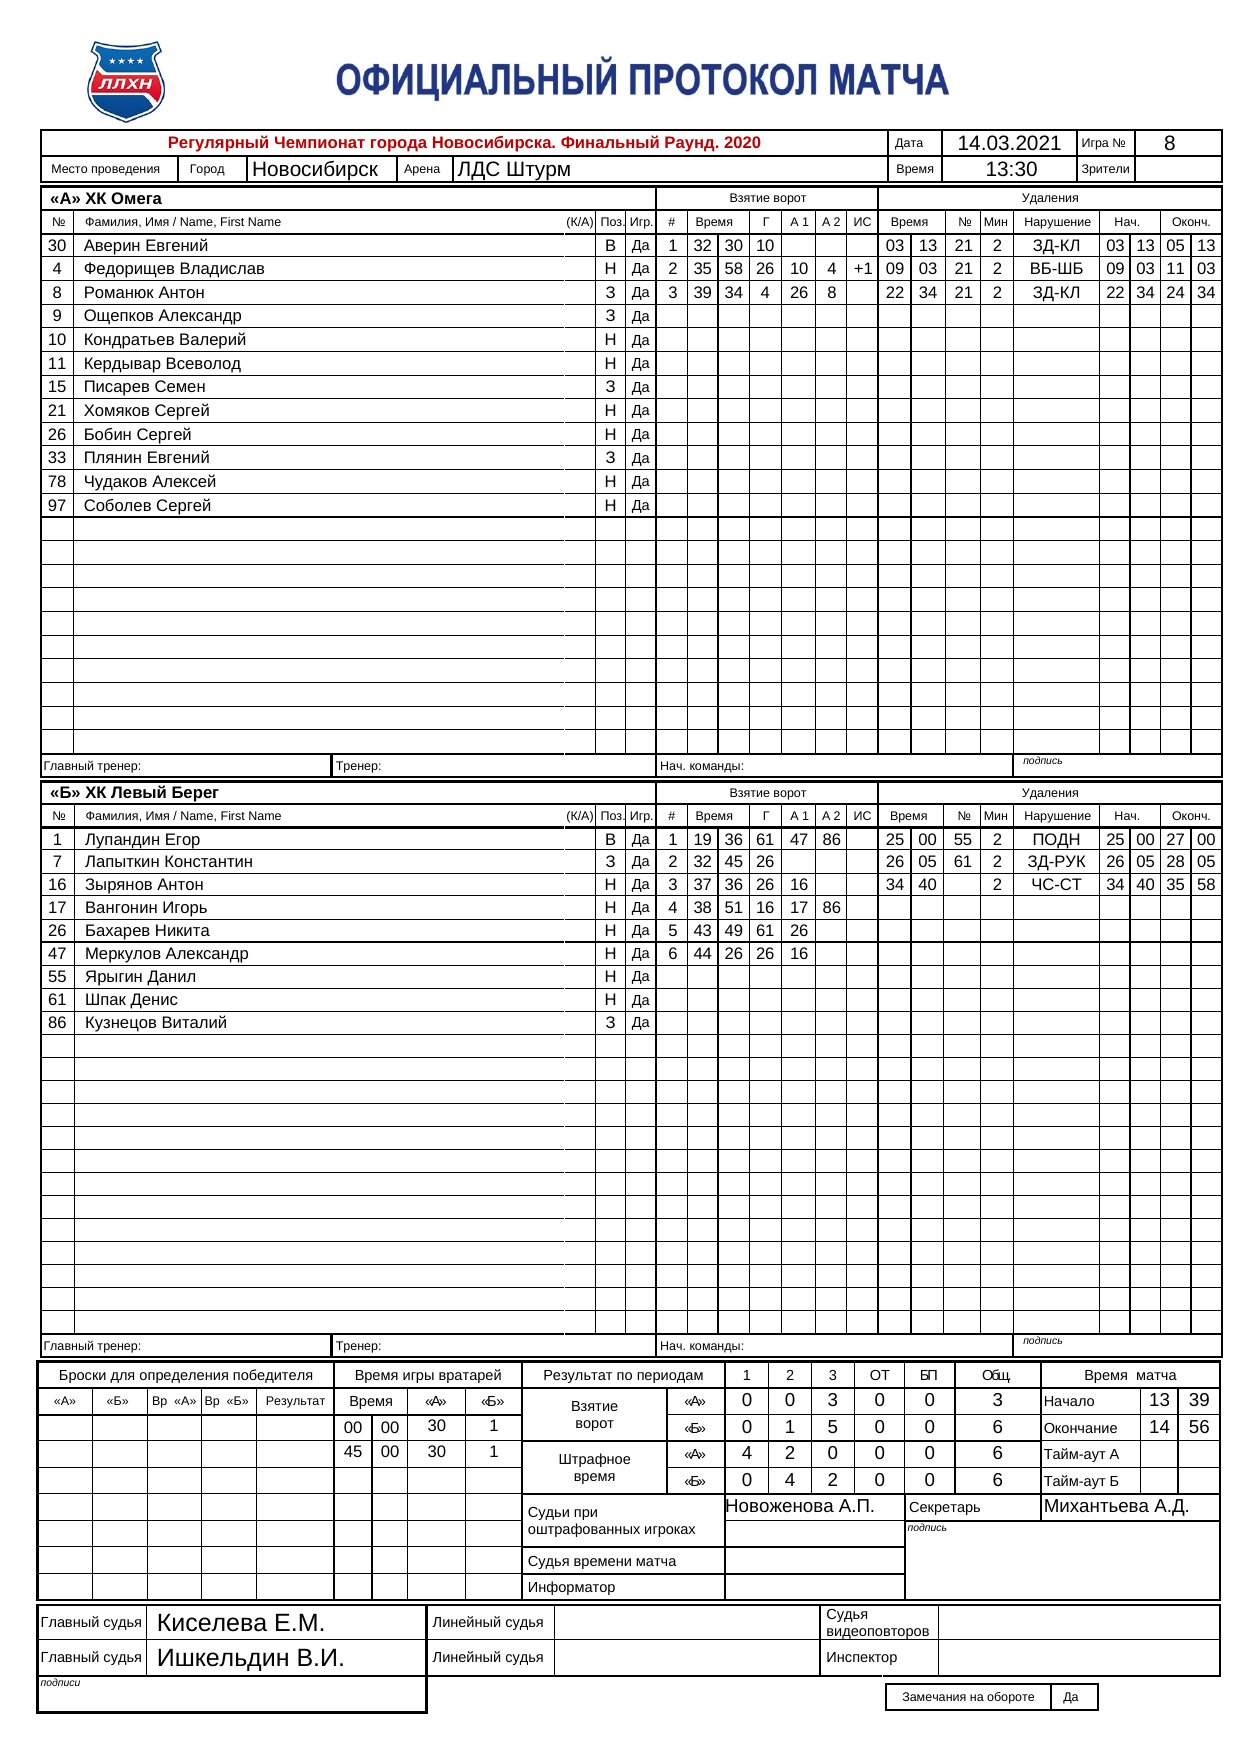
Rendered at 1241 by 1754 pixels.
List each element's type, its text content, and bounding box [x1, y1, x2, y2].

table_cell [565, 1081, 595, 1103]
table_cell [879, 399, 910, 422]
table_cell [1014, 1311, 1099, 1333]
table_cell [847, 423, 877, 445]
table_cell [944, 943, 980, 964]
table_cell 55 [944, 829, 980, 849]
table_cell 30 [42, 235, 73, 256]
table_cell [1192, 494, 1221, 516]
table_cell А 2 [816, 805, 846, 826]
table_cell [944, 1104, 980, 1126]
table_cell 21 [946, 281, 980, 303]
table_cell [373, 1494, 407, 1520]
table_cell [42, 1311, 74, 1333]
table_cell 26 [750, 943, 781, 964]
table_cell [847, 235, 877, 256]
table_cell 03 [1131, 257, 1160, 280]
table_cell № [944, 805, 980, 826]
table_cell Нач. команды: [657, 1335, 1012, 1356]
table_cell [912, 730, 945, 753]
table_cell [1192, 1265, 1221, 1287]
table_cell [879, 305, 910, 327]
table_cell 16 [750, 896, 781, 918]
table_cell [816, 850, 846, 872]
table_cell Шпак Денис [75, 989, 564, 1011]
table_cell [981, 730, 1013, 753]
table_cell Главный судья [39, 1640, 146, 1675]
table_cell Кондратьев Валерий [74, 328, 564, 351]
table_cell [1100, 305, 1129, 327]
table_cell [596, 1104, 625, 1126]
table_cell 58 [719, 257, 749, 280]
table_cell 26 [782, 920, 815, 941]
table_cell Начало [1042, 1389, 1140, 1413]
table_cell [719, 1058, 749, 1079]
table_cell 40 [1131, 874, 1160, 895]
table_cell [782, 850, 815, 872]
table_cell [74, 730, 564, 753]
table_cell [1161, 896, 1190, 918]
table_cell [1131, 966, 1160, 987]
table_cell ПОДН [1014, 829, 1099, 849]
table_cell [719, 730, 749, 753]
table_cell [565, 281, 595, 303]
table_cell [1192, 1012, 1221, 1033]
table_cell [1192, 399, 1221, 422]
table_cell [847, 920, 877, 941]
table_cell Н [596, 874, 625, 895]
table_header «Б» ХК Левый Берег [42, 783, 655, 803]
table_cell Новосибирск [248, 157, 396, 181]
table_cell [257, 1547, 333, 1573]
table_cell [657, 446, 687, 469]
table_cell [782, 1173, 815, 1195]
table_cell [946, 659, 980, 682]
table_cell [816, 1265, 846, 1287]
table_cell Поз. [596, 211, 625, 233]
table_cell 34 [719, 281, 749, 303]
table_cell [565, 1150, 595, 1172]
table_cell [657, 1150, 687, 1172]
table_cell [981, 494, 1013, 516]
table_cell [688, 494, 717, 516]
table_cell [782, 518, 815, 540]
table_cell [565, 707, 595, 729]
table_cell [75, 1058, 564, 1079]
table_cell [335, 1521, 371, 1546]
table_cell [596, 612, 625, 634]
table_cell Нарушение [1014, 805, 1099, 826]
table_header Броски для определения победителя [39, 1363, 333, 1387]
table_header Результат по периодам [523, 1363, 724, 1387]
table_cell [782, 376, 815, 398]
table_cell подписи [39, 1677, 425, 1711]
table_cell 26 [782, 281, 815, 303]
table_cell [879, 683, 910, 706]
table_header Взятие ворот [657, 783, 877, 803]
table_cell 30 [719, 235, 749, 256]
table_header Дата [889, 131, 941, 155]
table_cell 0 [855, 1442, 904, 1467]
table_cell [912, 1035, 943, 1057]
table_header ОТ [855, 1363, 904, 1387]
table_cell [912, 446, 945, 469]
table_cell 0 [855, 1468, 904, 1493]
table_cell [879, 1173, 910, 1195]
table_cell [719, 399, 749, 422]
table_cell [847, 1012, 877, 1033]
table_cell [688, 1173, 717, 1195]
table_cell [39, 1574, 92, 1599]
table_cell [565, 1242, 595, 1264]
table_cell [596, 1288, 625, 1310]
table_cell [657, 1196, 687, 1218]
table_cell [1161, 565, 1190, 587]
table_cell [1192, 1242, 1221, 1264]
table_cell [257, 1416, 333, 1440]
table_cell Поз. [596, 805, 625, 826]
table_cell [1014, 1265, 1099, 1287]
table_cell [657, 1311, 687, 1333]
table_cell [939, 1606, 1219, 1639]
table_cell [1131, 376, 1160, 398]
table_cell «А» [39, 1389, 92, 1413]
table_cell 2 [981, 257, 1013, 280]
table_cell 13:30 [943, 157, 1076, 181]
table_cell 21 [946, 257, 980, 280]
table_cell [912, 565, 945, 587]
table_cell [944, 989, 980, 1011]
table_cell [596, 1173, 625, 1195]
table_cell [1192, 376, 1221, 398]
table_cell Да [626, 470, 655, 493]
table_cell [1014, 1196, 1099, 1218]
table_cell [408, 1547, 465, 1573]
table_cell [688, 707, 717, 729]
table_cell [847, 281, 877, 303]
table_cell Новоженова А.П. [726, 1495, 904, 1520]
table_cell 16 [42, 874, 74, 895]
table_cell [847, 352, 877, 374]
table_cell [944, 966, 980, 987]
table_header 1 [726, 1363, 768, 1387]
table_cell [1099, 1682, 1220, 1711]
table_cell 43 [688, 920, 717, 941]
table_cell ЗД-РУК [1014, 850, 1099, 872]
table_cell Мин [981, 805, 1013, 826]
table_cell [565, 541, 595, 564]
table_cell 6 [956, 1442, 1040, 1467]
table_cell [750, 423, 781, 445]
table_cell 05 [912, 850, 943, 872]
table_cell [1100, 1242, 1129, 1264]
table_cell [657, 1127, 687, 1149]
table_cell [74, 683, 564, 706]
table_cell [688, 470, 717, 493]
table_cell [565, 352, 595, 374]
table_cell [816, 1035, 846, 1057]
table_cell Да [626, 281, 655, 303]
table_cell [719, 565, 749, 587]
table_cell [1161, 730, 1190, 753]
table_cell [565, 1219, 595, 1241]
table_cell [1100, 1035, 1129, 1057]
table_cell [912, 399, 945, 422]
table_cell [688, 966, 717, 987]
table_cell [782, 541, 815, 564]
table_cell 34 [879, 874, 910, 895]
table_cell [42, 683, 73, 706]
table_cell [688, 1012, 717, 1033]
table_cell Время [879, 805, 943, 826]
table_cell [596, 1196, 625, 1218]
table_cell А 1 [782, 211, 815, 233]
table_cell Время [879, 211, 945, 233]
table_cell [879, 1196, 910, 1218]
table_cell 36 [719, 874, 749, 895]
table_cell [816, 518, 846, 540]
table_cell Главный тренер: [42, 1335, 330, 1356]
table_cell [657, 1265, 687, 1287]
table_cell [688, 328, 717, 351]
table_cell [981, 920, 1013, 941]
table_cell 3 [956, 1389, 1040, 1413]
table_cell 40 [912, 874, 943, 895]
table_cell [944, 1219, 980, 1241]
table_cell [1192, 943, 1221, 964]
table_cell [596, 636, 625, 658]
table_cell [944, 1242, 980, 1264]
table_cell [719, 683, 749, 706]
table_cell «Б» [668, 1468, 724, 1493]
table_cell [981, 1058, 1013, 1079]
table_cell [1131, 588, 1160, 611]
table_cell 26 [750, 850, 781, 872]
table_cell [626, 1288, 655, 1310]
table_cell [981, 328, 1013, 351]
table_cell [148, 1441, 201, 1467]
table_cell [816, 352, 846, 374]
table_cell [912, 1196, 943, 1218]
table_cell [565, 920, 595, 941]
table_cell [847, 829, 877, 849]
table_cell [816, 1196, 846, 1218]
table_cell [1131, 446, 1160, 469]
table_cell Бобин Сергей [74, 423, 564, 445]
table_cell [1131, 1219, 1160, 1241]
table_cell Окончание [1042, 1415, 1140, 1440]
table_cell [688, 588, 717, 611]
table_cell «Б » [466, 1389, 521, 1413]
table_cell «А» [408, 1389, 465, 1413]
table_cell [816, 1081, 846, 1103]
table_cell [847, 1288, 877, 1310]
table_cell 03 [912, 257, 945, 280]
table_cell [1131, 943, 1160, 964]
table_cell [565, 305, 595, 327]
table_cell [750, 305, 781, 327]
table_cell [750, 1311, 781, 1333]
table_cell [1136, 157, 1221, 181]
table_cell 00 [1192, 829, 1221, 849]
table_cell [847, 565, 877, 587]
table_cell [1100, 683, 1129, 706]
table_cell 35 [1161, 874, 1190, 895]
table_cell [148, 1416, 201, 1440]
table_cell 86 [816, 896, 846, 918]
table_cell [1192, 446, 1221, 469]
table_cell [688, 352, 717, 374]
table_cell +1 [847, 257, 877, 280]
table_cell Да [626, 257, 655, 280]
table_cell «Б» [93, 1389, 147, 1413]
table_cell [750, 1219, 781, 1241]
table_cell [688, 1265, 717, 1287]
table_cell [847, 328, 877, 351]
table_cell Штрафное время [523, 1442, 666, 1493]
table_cell [42, 636, 73, 658]
table_cell [750, 446, 781, 469]
table_cell [726, 1575, 904, 1599]
table_cell [750, 1265, 781, 1287]
table_cell [750, 1035, 781, 1057]
table_cell [816, 470, 846, 493]
table_cell 13 [1131, 235, 1160, 256]
table_cell [981, 305, 1013, 327]
table_cell [847, 376, 877, 398]
table_cell [42, 1196, 74, 1218]
table_cell [1100, 989, 1129, 1011]
table_cell 26 [750, 257, 781, 280]
table_cell [816, 305, 846, 327]
table_cell [75, 1288, 564, 1310]
table_cell Г [750, 805, 781, 826]
table_cell [782, 328, 815, 351]
table_cell [1131, 541, 1160, 564]
table_cell [626, 1219, 655, 1241]
table_cell 61 [750, 920, 781, 941]
table_cell 00 [373, 1441, 407, 1467]
table_cell 0 [726, 1389, 768, 1413]
table_cell [626, 541, 655, 564]
table_cell [657, 588, 687, 611]
table_cell 4 [42, 257, 73, 280]
table_cell [816, 423, 846, 445]
table_cell [912, 943, 943, 964]
table_cell [688, 1127, 717, 1149]
table_cell Информатор [523, 1575, 724, 1599]
table_cell [1131, 328, 1160, 351]
table_cell [1192, 1150, 1221, 1172]
table_cell 03 [879, 235, 910, 256]
table_cell Да [626, 494, 655, 516]
table_cell [1161, 399, 1190, 422]
table_cell 0 [855, 1415, 904, 1440]
table_cell [93, 1547, 147, 1573]
table_cell [1161, 966, 1190, 987]
table_cell Аверин Евгений [74, 235, 564, 256]
table_cell [596, 1311, 625, 1333]
table_cell [912, 376, 945, 398]
table_cell [1014, 446, 1099, 469]
table_cell [1014, 494, 1099, 516]
table_cell [688, 376, 717, 398]
table_cell [816, 1242, 846, 1264]
table_cell [847, 470, 877, 493]
table_cell 78 [42, 470, 73, 493]
table_cell Вангонин Игорь [75, 896, 564, 918]
table_cell [565, 896, 595, 918]
table_cell 4 [657, 896, 687, 918]
table_cell [847, 989, 877, 1011]
table_cell [1192, 1173, 1221, 1195]
table_cell [74, 707, 564, 729]
table_cell [912, 470, 945, 493]
table_cell [408, 1574, 465, 1599]
table_cell Н [596, 494, 625, 516]
table_cell [816, 376, 846, 398]
table_cell [939, 1640, 1219, 1675]
table_cell Игр. [626, 211, 655, 233]
table_cell 4 [750, 281, 781, 303]
table_cell [750, 1127, 781, 1149]
table_cell [39, 1468, 92, 1493]
table_cell [626, 707, 655, 729]
table_cell [1192, 707, 1221, 729]
table_cell [719, 1012, 749, 1033]
table_cell 1 [769, 1415, 811, 1440]
table_cell [202, 1416, 256, 1440]
table_cell [981, 1104, 1013, 1126]
table_cell [1014, 612, 1099, 634]
table_cell 1 [42, 829, 74, 849]
table_cell [1131, 423, 1160, 445]
table_cell [847, 850, 877, 872]
table_cell [1100, 423, 1129, 445]
table_cell [1014, 659, 1099, 682]
table_header «А» ХК Омега [42, 188, 655, 209]
table_cell Тренер: [333, 755, 655, 776]
table_cell Н [596, 328, 625, 351]
table_cell [879, 1150, 910, 1172]
table_cell [1100, 943, 1129, 964]
table_cell 0 [726, 1468, 768, 1493]
table_cell [373, 1547, 407, 1573]
table_header 3 [812, 1363, 854, 1387]
table_cell [1014, 1242, 1099, 1264]
table_cell [148, 1547, 201, 1573]
table_cell [1100, 518, 1129, 540]
table_cell [1100, 470, 1129, 493]
table_cell [373, 1521, 407, 1546]
table_cell [847, 541, 877, 564]
table_cell [847, 1173, 877, 1195]
table_cell [1161, 659, 1190, 682]
table_cell Игр. [626, 805, 655, 826]
table_cell [148, 1574, 201, 1599]
table_cell [1131, 399, 1160, 422]
table_cell [750, 1081, 781, 1103]
table_cell [912, 636, 945, 658]
table_cell [719, 1173, 749, 1195]
table_cell [657, 376, 687, 398]
table_cell [879, 588, 910, 611]
table_cell [1161, 1173, 1190, 1195]
table_cell [981, 588, 1013, 611]
table_cell [688, 659, 717, 682]
table_cell Ярыгин Данил [75, 966, 564, 987]
table_cell Меркулов Александр [75, 943, 564, 964]
table_cell Да [626, 874, 655, 895]
table_cell [847, 588, 877, 611]
table_cell [1131, 896, 1160, 918]
table_cell [202, 1441, 256, 1467]
table_cell 47 [42, 943, 74, 964]
table_header 8 [1136, 131, 1221, 155]
table_cell [1131, 1173, 1160, 1195]
table_cell [257, 1441, 333, 1467]
table_cell 35 [688, 257, 717, 280]
table_cell [847, 612, 877, 634]
table_cell [944, 896, 980, 918]
table_cell [1161, 518, 1190, 540]
table_header 2 [769, 1363, 811, 1387]
table_cell [596, 730, 625, 753]
table_cell [879, 1242, 910, 1264]
table_cell 21 [946, 235, 980, 256]
table_cell [816, 612, 846, 634]
table_header 14.03.2021 [943, 131, 1076, 155]
table_cell З [596, 305, 625, 327]
table_cell [148, 1521, 201, 1546]
table_cell [42, 1035, 74, 1057]
table_cell [1014, 1219, 1099, 1241]
table_cell Да [626, 352, 655, 374]
table_cell [657, 989, 687, 1011]
table_cell [879, 707, 910, 729]
table_cell (К/А) [565, 211, 595, 233]
table_cell 2 [657, 257, 687, 280]
table_cell [879, 352, 910, 374]
table_cell [74, 518, 564, 540]
table_cell [719, 423, 749, 445]
table_cell [1014, 423, 1099, 445]
table_cell 13 [1141, 1389, 1177, 1413]
table_cell [782, 730, 815, 753]
table_cell [1192, 920, 1221, 941]
table_cell [42, 518, 73, 540]
table_cell [1100, 1058, 1129, 1079]
table_cell [42, 541, 73, 564]
table_cell Бахарев Никита [75, 920, 564, 941]
table_cell 3 [657, 281, 687, 303]
table_cell [946, 707, 980, 729]
table_cell Н [596, 943, 625, 964]
table_cell 6 [956, 1468, 1040, 1493]
table_cell [1141, 1468, 1177, 1493]
table_cell [688, 565, 717, 587]
table_cell Вр «А» [148, 1389, 201, 1413]
table_cell 19 [688, 829, 717, 849]
table_cell [1131, 659, 1160, 682]
table_cell [74, 541, 564, 564]
table_cell 09 [879, 257, 910, 280]
table_cell [816, 636, 846, 658]
table_cell [981, 399, 1013, 422]
table_cell [93, 1441, 147, 1467]
table_cell [879, 1081, 910, 1103]
table_cell [1192, 989, 1221, 1011]
table_cell [944, 1150, 980, 1172]
table_cell 6 [956, 1415, 1040, 1440]
table_cell [782, 305, 815, 327]
table_cell [750, 1196, 781, 1218]
table_cell [847, 943, 877, 964]
table_header Общ. [956, 1363, 1040, 1387]
table_cell 0 [769, 1389, 811, 1413]
table_cell [981, 636, 1013, 658]
table_cell [750, 1288, 781, 1310]
table_header Замечания на обороте [887, 1685, 1050, 1709]
table_cell [719, 446, 749, 469]
table_cell 05 [1161, 235, 1190, 256]
table_cell [466, 1494, 521, 1520]
table_cell [981, 966, 1013, 987]
table_cell [596, 541, 625, 564]
table_cell [688, 636, 717, 658]
table_cell [847, 1035, 877, 1057]
table_cell [1100, 1219, 1129, 1241]
table_cell [42, 1104, 74, 1126]
table_cell [782, 1311, 815, 1333]
table_cell [1161, 1035, 1190, 1057]
table_cell [565, 1127, 595, 1149]
table_cell [879, 896, 910, 918]
table_cell 34 [1192, 281, 1221, 303]
table_cell [657, 470, 687, 493]
table_cell [719, 1288, 749, 1310]
table_cell [816, 943, 846, 964]
table_cell [1014, 352, 1099, 374]
table_cell [1100, 1196, 1129, 1218]
table_cell [816, 920, 846, 941]
table_cell Хомяков Сергей [74, 399, 564, 422]
table_cell [912, 1058, 943, 1079]
table_cell 26 [879, 850, 910, 872]
table_cell [719, 1081, 749, 1103]
table_cell А 2 [816, 211, 846, 233]
table_cell [816, 565, 846, 587]
table_cell [750, 1173, 781, 1195]
table_cell [782, 470, 815, 493]
table_cell [688, 730, 717, 753]
table_cell ВБ-ШБ [1014, 257, 1099, 280]
table_cell Писарев Семен [74, 376, 564, 398]
table_cell [879, 470, 910, 493]
table_cell [657, 1219, 687, 1241]
table_cell Да [626, 896, 655, 918]
table_cell Н [596, 423, 625, 445]
table_cell [719, 1150, 749, 1172]
table_cell [981, 1219, 1013, 1241]
table_cell [466, 1521, 521, 1546]
table_cell [944, 1058, 980, 1079]
table_cell [912, 1288, 943, 1310]
table_cell 32 [688, 850, 717, 872]
table_cell [719, 588, 749, 611]
table_cell [719, 470, 749, 493]
table_cell [719, 1127, 749, 1149]
table_cell [1100, 1104, 1129, 1126]
table_cell [944, 1012, 980, 1033]
table_cell [565, 446, 595, 469]
table_cell [981, 518, 1013, 540]
table_cell З [596, 446, 625, 469]
table_cell Федорищев Владислав [74, 257, 564, 280]
table_cell [879, 494, 910, 516]
table_cell [688, 446, 717, 469]
table_cell [42, 1219, 74, 1241]
table_cell [719, 1265, 749, 1287]
table_cell [1192, 896, 1221, 918]
table_cell [944, 1081, 980, 1103]
table_cell [946, 446, 980, 469]
table_cell [565, 470, 595, 493]
table_cell [408, 1468, 465, 1493]
table_cell [42, 1173, 74, 1195]
table_cell [981, 352, 1013, 374]
table_cell А 1 [782, 805, 815, 826]
table_cell [782, 235, 815, 256]
table_cell 03 [1192, 257, 1221, 280]
table_cell 61 [42, 989, 74, 1011]
table_cell [75, 1127, 564, 1149]
table_cell [1131, 305, 1160, 327]
table_cell [912, 989, 943, 1011]
table_cell [42, 588, 73, 611]
table_cell 26 [42, 920, 74, 941]
table_cell [981, 1081, 1013, 1103]
table_cell [1161, 423, 1190, 445]
table_cell 38 [688, 896, 717, 918]
table_cell 05 [1131, 850, 1160, 872]
table_cell [750, 1058, 781, 1079]
table_cell [847, 1242, 877, 1264]
table_cell [719, 376, 749, 398]
table_cell [75, 1242, 564, 1264]
table_cell [847, 730, 877, 753]
table_cell [1131, 920, 1160, 941]
table_cell [944, 1196, 980, 1218]
table_cell [782, 1127, 815, 1149]
table_cell [719, 636, 749, 658]
table_cell [1014, 707, 1099, 729]
table_cell Да [626, 850, 655, 872]
table_cell [373, 1574, 407, 1599]
table_cell Судья видеоповторов [821, 1606, 938, 1639]
table_cell 0 [855, 1389, 904, 1413]
table_cell [981, 541, 1013, 564]
table_cell [782, 1081, 815, 1103]
table_cell Зрители [1078, 157, 1134, 181]
table_cell [981, 896, 1013, 918]
table_cell [1100, 399, 1129, 422]
table_cell Судья времени матча [523, 1548, 724, 1573]
table_cell [1014, 943, 1099, 964]
table_cell [42, 1265, 74, 1287]
table_cell Тайм-аут Б [1042, 1468, 1140, 1493]
table_cell ЧС-СТ [1014, 874, 1099, 895]
table_cell [466, 1574, 521, 1599]
table_cell [626, 659, 655, 682]
table_cell [688, 1150, 717, 1172]
table_cell [93, 1574, 147, 1599]
table_cell Плянин Евгений [74, 446, 564, 469]
table_cell [847, 1058, 877, 1079]
table_header Время матча [1042, 1363, 1219, 1387]
table_cell [626, 1196, 655, 1218]
table_cell 3 [657, 874, 687, 895]
table_cell 30 [408, 1441, 465, 1467]
table_cell Лупандин Егор [75, 829, 564, 849]
table_cell [1161, 683, 1190, 706]
table_cell Город [179, 157, 246, 181]
table_cell [657, 518, 687, 540]
table_cell [1161, 636, 1190, 658]
table_cell [1014, 636, 1099, 658]
table_cell [719, 707, 749, 729]
table_cell [816, 1311, 846, 1333]
table_cell Мин [981, 211, 1013, 233]
table_cell 0 [905, 1442, 954, 1467]
table_cell [879, 423, 910, 445]
table_cell [657, 659, 687, 682]
table_cell [657, 541, 687, 564]
table_cell [1100, 612, 1129, 634]
table_cell [946, 588, 980, 611]
table_cell [981, 1288, 1013, 1310]
table_cell [1014, 305, 1099, 327]
table_cell 0 [812, 1442, 854, 1467]
table_cell [847, 874, 877, 895]
table_cell [565, 423, 595, 445]
table_cell [944, 1127, 980, 1149]
table_cell 0 [905, 1468, 954, 1493]
table_cell 37 [688, 874, 717, 895]
table_cell [750, 470, 781, 493]
table_cell 11 [42, 352, 73, 374]
table_cell [946, 399, 980, 422]
table_cell Да [626, 423, 655, 445]
table_cell Да [626, 1012, 655, 1033]
table_cell [816, 683, 846, 706]
table_cell [1131, 1058, 1160, 1079]
table_cell [565, 1173, 595, 1195]
table_cell [565, 612, 595, 634]
table_cell [657, 636, 687, 658]
table_cell [1192, 1035, 1221, 1057]
table_cell [1014, 518, 1099, 540]
table_cell [657, 305, 687, 327]
table_cell [74, 659, 564, 682]
table_cell [596, 1058, 625, 1079]
table_cell [981, 1265, 1013, 1287]
table_cell 5 [812, 1415, 854, 1440]
table_cell [74, 612, 564, 634]
table_cell [657, 1288, 687, 1310]
table_cell [1161, 1127, 1190, 1149]
table_cell [912, 305, 945, 327]
table_cell Арена [398, 157, 452, 181]
table_cell 05 [1192, 850, 1221, 872]
table_cell Н [596, 920, 625, 941]
table_cell [565, 1196, 595, 1218]
table_cell [626, 1150, 655, 1172]
table_cell [1014, 1173, 1099, 1195]
table_cell [688, 1311, 717, 1333]
table_cell [565, 636, 595, 658]
table_cell [912, 352, 945, 374]
table_cell [750, 1242, 781, 1264]
table_cell [981, 470, 1013, 493]
table_cell [1192, 1058, 1221, 1079]
table_cell Романюк Антон [74, 281, 564, 303]
table_cell [1100, 707, 1129, 729]
table_cell [750, 1104, 781, 1126]
table_cell [847, 1265, 877, 1287]
table_cell [879, 1104, 910, 1126]
table_cell [750, 707, 781, 729]
table_cell [719, 1219, 749, 1241]
table_cell 2 [981, 850, 1013, 872]
table_cell [626, 1104, 655, 1126]
table_cell «А» [668, 1389, 724, 1413]
table_cell [1161, 588, 1190, 611]
table_cell [816, 235, 846, 256]
table_cell [74, 588, 564, 611]
table_cell [257, 1468, 333, 1493]
table_cell [719, 1311, 749, 1333]
table_cell [688, 1242, 717, 1264]
table_cell [981, 989, 1013, 1011]
table_cell Нач. [1100, 211, 1160, 233]
table_cell [946, 518, 980, 540]
table_cell [1161, 1219, 1190, 1241]
table_cell [1192, 1196, 1221, 1218]
table_cell 45 [335, 1441, 371, 1467]
table_cell Н [596, 989, 625, 1011]
table_cell 2 [657, 850, 687, 872]
table_cell [688, 1288, 717, 1310]
table_cell [816, 989, 846, 1011]
table_cell [847, 1311, 877, 1333]
table_cell [782, 707, 815, 729]
table_cell [946, 565, 980, 587]
table_cell 33 [42, 446, 73, 469]
table_cell [816, 541, 846, 564]
table_cell [750, 989, 781, 1011]
table_cell [1161, 1265, 1190, 1287]
table_cell [1014, 565, 1099, 587]
table_cell 26 [750, 874, 781, 895]
table_cell [1100, 1173, 1129, 1195]
table_cell [39, 1521, 92, 1546]
table_cell [565, 850, 595, 872]
table_cell [565, 376, 595, 398]
table_cell [912, 1242, 943, 1264]
table_cell [1192, 588, 1221, 611]
table_cell [782, 494, 815, 516]
table_cell [1161, 446, 1190, 469]
table_cell [565, 1311, 595, 1333]
table_cell [782, 1150, 815, 1172]
table_cell [946, 305, 980, 327]
table_cell [816, 1219, 846, 1241]
table_cell 61 [944, 850, 980, 872]
table_cell [1131, 518, 1160, 540]
table_cell [466, 1547, 521, 1573]
table_cell подпись [906, 1522, 1219, 1599]
table_cell [946, 612, 980, 634]
table_cell [1131, 470, 1160, 493]
table_cell [782, 399, 815, 422]
table_cell [750, 328, 781, 351]
table_cell [42, 1058, 74, 1079]
table_cell [202, 1574, 256, 1599]
table_cell [750, 966, 781, 987]
table_cell [1014, 328, 1099, 351]
table_cell [1100, 352, 1129, 374]
table_cell 32 [688, 235, 717, 256]
table_cell 7 [42, 850, 74, 872]
table_cell 00 [1131, 829, 1160, 849]
table_cell [688, 423, 717, 445]
table_cell З [596, 281, 625, 303]
table_cell [657, 328, 687, 351]
table_cell Да [626, 328, 655, 351]
table_cell [981, 1173, 1013, 1195]
table_cell [428, 1677, 882, 1711]
table_cell [626, 588, 655, 611]
table_cell [981, 1035, 1013, 1057]
table_cell 21 [42, 399, 73, 422]
table_cell [1014, 1104, 1099, 1126]
table_cell [1161, 305, 1190, 327]
table_cell [688, 518, 717, 540]
table_cell [912, 518, 945, 540]
table_cell [1192, 565, 1221, 587]
table_cell [75, 1265, 564, 1287]
table_cell [657, 966, 687, 987]
table_cell 00 [912, 829, 943, 849]
table_cell [565, 1104, 595, 1126]
table_cell [1100, 328, 1129, 351]
table_cell [879, 376, 910, 398]
table_cell [719, 494, 749, 516]
table_cell [1131, 1265, 1160, 1287]
table_cell ЗД-КЛ [1014, 235, 1099, 256]
table_cell [782, 1196, 815, 1218]
table_cell Фамилия, Имя / Name, First Name [75, 805, 565, 826]
table_cell [202, 1547, 256, 1573]
table_cell [688, 1219, 717, 1241]
table_cell [912, 920, 943, 941]
table_cell [565, 565, 595, 587]
table_cell [719, 1196, 749, 1218]
table_cell [847, 1150, 877, 1172]
table_cell 4 [816, 257, 846, 280]
table_cell [946, 683, 980, 706]
table_cell Оконч. [1161, 805, 1221, 826]
table_cell [946, 494, 980, 516]
table_cell [657, 1173, 687, 1195]
table_cell [626, 1081, 655, 1103]
table_cell В [596, 235, 625, 256]
table_cell [1161, 376, 1190, 398]
table_cell [782, 565, 815, 587]
table_cell [1161, 541, 1190, 564]
table_cell [657, 730, 687, 753]
table_cell [1131, 1242, 1160, 1264]
table_cell [944, 1035, 980, 1057]
table_cell [879, 659, 910, 682]
table_cell 2 [981, 829, 1013, 849]
table_cell Да [626, 966, 655, 987]
table_cell [1161, 1311, 1190, 1333]
table_cell Время [688, 211, 749, 233]
table_cell [42, 1288, 74, 1310]
table_cell [555, 1606, 819, 1639]
table_cell [1131, 989, 1160, 1011]
table_cell [719, 1035, 749, 1057]
table_cell [626, 1035, 655, 1057]
table_cell [657, 707, 687, 729]
table_cell 1 [466, 1441, 521, 1467]
table_cell [1100, 1288, 1129, 1310]
table_header БП [905, 1363, 954, 1387]
table_cell 34 [1100, 874, 1129, 895]
table_cell 16 [782, 874, 815, 895]
table_cell [657, 1104, 687, 1126]
table_cell Инспектор [821, 1640, 938, 1675]
table_header Да [1052, 1685, 1097, 1709]
table_cell [912, 1150, 943, 1172]
table_cell [565, 683, 595, 706]
table_cell [1100, 966, 1129, 987]
table_cell [782, 636, 815, 658]
table_cell [719, 989, 749, 1011]
table_cell 00 [373, 1416, 407, 1440]
table_cell Н [596, 966, 625, 987]
table_cell [75, 1311, 564, 1333]
table_cell [335, 1574, 371, 1599]
table_cell Кердывар Всеволод [74, 352, 564, 374]
table_cell [42, 730, 73, 753]
table_cell Линейный судья [428, 1640, 554, 1675]
table_cell Нач. [1100, 805, 1160, 826]
table_header Удаления [879, 783, 1221, 803]
table_cell [148, 1468, 201, 1493]
table_cell [879, 612, 910, 634]
table_cell [816, 1012, 846, 1033]
table_cell [981, 1150, 1013, 1172]
table_cell Михантьева А.Д. [1042, 1495, 1219, 1520]
table_cell [912, 707, 945, 729]
table_cell [1131, 1150, 1160, 1172]
table_cell [816, 494, 846, 516]
table_cell [657, 1081, 687, 1103]
table_cell [39, 1494, 92, 1520]
table_cell [847, 305, 877, 327]
table_cell [816, 328, 846, 351]
table_cell [75, 1150, 564, 1172]
table_cell [912, 659, 945, 682]
table_cell [1014, 896, 1099, 918]
table_cell 36 [719, 829, 749, 849]
table_cell [1014, 920, 1099, 941]
table_cell [847, 1127, 877, 1149]
table_cell 86 [816, 829, 846, 849]
table_cell Место проведения [42, 157, 177, 181]
table_cell [657, 612, 687, 634]
table_cell 09 [1100, 257, 1129, 280]
table_cell [879, 328, 910, 351]
table_cell 3 [812, 1389, 854, 1413]
table_cell Тайм-аут А [1042, 1441, 1140, 1467]
table_cell [565, 588, 595, 611]
table_cell [879, 636, 910, 658]
table_cell [42, 1081, 74, 1103]
table_cell [466, 1468, 521, 1493]
table_cell В [596, 829, 625, 849]
table_cell [373, 1468, 407, 1493]
table_cell [1100, 1012, 1129, 1033]
table_cell [1192, 352, 1221, 374]
table_cell Лапыткин Константин [75, 850, 564, 872]
table_cell [816, 1127, 846, 1149]
table_cell [596, 707, 625, 729]
table_cell [782, 1058, 815, 1079]
table_cell [565, 989, 595, 1011]
table_cell [565, 1012, 595, 1033]
table_cell Оконч. [1161, 211, 1221, 233]
table_cell [719, 966, 749, 987]
table_cell [1014, 1012, 1099, 1033]
table_cell Соболев Сергей [74, 494, 564, 516]
table_cell ИС [847, 211, 877, 233]
table_cell [782, 1035, 815, 1057]
table_cell [626, 730, 655, 753]
table_cell [782, 612, 815, 634]
table_cell 22 [1100, 281, 1129, 303]
table_cell [626, 612, 655, 634]
table_cell [565, 257, 595, 280]
table_cell Время [889, 157, 941, 181]
table_cell [1131, 1288, 1160, 1310]
table_cell [981, 612, 1013, 634]
table_header Взятие ворот [657, 188, 877, 209]
table_cell [944, 1288, 980, 1310]
table_cell 11 [1161, 257, 1190, 280]
table_cell [75, 1173, 564, 1195]
table_cell 4 [769, 1468, 811, 1493]
table_cell 0 [905, 1389, 954, 1413]
table_cell [42, 1242, 74, 1264]
table_cell [148, 1494, 201, 1520]
table_cell [1161, 1242, 1190, 1264]
table_cell [1100, 1265, 1129, 1287]
table_cell [657, 1035, 687, 1057]
table_cell 8 [816, 281, 846, 303]
table_cell 8 [42, 281, 73, 303]
table_cell [879, 966, 910, 987]
table_cell ЛДС Штурм [454, 157, 887, 181]
table_cell [555, 1640, 819, 1675]
table_cell 97 [42, 494, 73, 516]
table_cell [1161, 943, 1190, 964]
table_cell 45 [719, 850, 749, 872]
table_cell [981, 1242, 1013, 1264]
table_cell [981, 707, 1013, 729]
table_cell 39 [1179, 1389, 1219, 1413]
table_cell [782, 446, 815, 469]
table_cell [750, 352, 781, 374]
table_header Игра № [1078, 131, 1134, 155]
table_cell [657, 1058, 687, 1079]
table_cell [912, 541, 945, 564]
table_cell [981, 1311, 1013, 1333]
table_cell 30 [408, 1416, 465, 1440]
table_cell Время [688, 805, 749, 826]
table_cell 2 [981, 281, 1013, 303]
table_cell [1100, 1127, 1129, 1149]
table_cell [1014, 541, 1099, 564]
table_cell 22 [879, 281, 910, 303]
table_cell [912, 1012, 943, 1033]
table_cell [944, 1173, 980, 1195]
table_cell [202, 1468, 256, 1493]
table_cell [688, 1196, 717, 1218]
table_cell [75, 1081, 564, 1103]
table_cell Да [626, 376, 655, 398]
table_cell [816, 1288, 846, 1310]
table_cell [1131, 707, 1160, 729]
table_cell [750, 1012, 781, 1033]
table_cell 47 [782, 829, 815, 849]
table_cell [944, 920, 980, 941]
table_cell [883, 1677, 1220, 1681]
table_cell [944, 1311, 980, 1333]
table_cell # [657, 805, 687, 826]
table_cell Н [596, 257, 625, 280]
table_cell [565, 1288, 595, 1310]
table_cell [1131, 1081, 1160, 1103]
table_cell [750, 541, 781, 564]
table_cell [257, 1574, 333, 1599]
table_cell [565, 328, 595, 351]
table_cell [657, 1012, 687, 1033]
table_cell [750, 588, 781, 611]
table_cell [335, 1468, 371, 1493]
table_cell [1161, 328, 1190, 351]
table_cell 24 [1161, 281, 1190, 303]
table_cell [626, 1127, 655, 1149]
table_cell Время [335, 1389, 407, 1413]
table_cell [1100, 1150, 1129, 1172]
table_cell [912, 1127, 943, 1149]
table_cell [946, 730, 980, 753]
table_cell [1100, 636, 1129, 658]
table_cell Да [626, 235, 655, 256]
table_cell 14 [1141, 1415, 1177, 1440]
table_cell Г [750, 211, 781, 233]
table_cell [816, 707, 846, 729]
table_cell 34 [912, 281, 945, 303]
table_cell 00 [335, 1416, 371, 1440]
table_cell 4 [726, 1442, 768, 1467]
table_cell № [42, 211, 73, 233]
table_cell [879, 565, 910, 587]
table_cell 86 [42, 1012, 74, 1033]
table_cell [879, 920, 910, 941]
table_cell [816, 1173, 846, 1195]
table_header Время игры вратарей [335, 1363, 521, 1387]
table_cell Взятие ворот [523, 1389, 666, 1440]
table_cell 10 [750, 235, 781, 256]
table_cell [1192, 966, 1221, 987]
table_cell [946, 636, 980, 658]
table_cell [1100, 1081, 1129, 1103]
table_cell [782, 989, 815, 1011]
table_cell Да [626, 399, 655, 422]
table_cell [1179, 1468, 1219, 1493]
table_cell Фамилия, Имя / Name, First Name [74, 211, 565, 233]
table_cell [1014, 470, 1099, 493]
table_cell [981, 423, 1013, 445]
table_cell [879, 1288, 910, 1310]
table_cell [816, 874, 846, 895]
table_cell [750, 730, 781, 753]
table_cell [981, 1127, 1013, 1149]
table_cell [847, 1196, 877, 1218]
table_cell [981, 659, 1013, 682]
table_cell [847, 966, 877, 987]
table_cell 26 [42, 423, 73, 445]
table_cell [1161, 1150, 1190, 1172]
table_cell [912, 328, 945, 351]
table_cell 26 [719, 943, 749, 964]
table_cell [879, 541, 910, 564]
table_cell [879, 1058, 910, 1079]
table_cell [93, 1521, 147, 1546]
table_cell [816, 1150, 846, 1172]
table_cell [879, 1311, 910, 1333]
table_cell [42, 612, 73, 634]
table_cell [1131, 730, 1160, 753]
table_cell [688, 989, 717, 1011]
table_cell [782, 352, 815, 374]
table_cell [1131, 1012, 1160, 1033]
table_cell 2 [981, 874, 1013, 895]
table_cell [1131, 494, 1160, 516]
table_cell подпись [1014, 1335, 1221, 1356]
table_cell [1131, 1104, 1160, 1126]
table_cell 1 [466, 1416, 521, 1440]
table_cell [946, 352, 980, 374]
table_cell 5 [657, 920, 687, 941]
table_cell [626, 518, 655, 540]
table_cell Да [626, 446, 655, 469]
table_cell [981, 943, 1013, 964]
table_cell [912, 1219, 943, 1241]
table_cell [42, 565, 73, 587]
table_cell [1100, 659, 1129, 682]
table_cell [75, 1104, 564, 1126]
table_cell [847, 1104, 877, 1126]
table_cell [565, 943, 595, 964]
table_cell [565, 399, 595, 422]
table_cell [816, 659, 846, 682]
table_cell 6 [657, 943, 687, 964]
table_cell [879, 446, 910, 469]
table_cell [1131, 1035, 1160, 1057]
table_cell [74, 565, 564, 587]
table_cell [944, 874, 980, 895]
table_cell [1100, 920, 1129, 941]
table_cell [726, 1521, 904, 1546]
table_cell [335, 1547, 371, 1573]
table_cell [1131, 1196, 1160, 1218]
table_cell [596, 683, 625, 706]
table_cell 56 [1179, 1415, 1219, 1440]
table_cell 39 [688, 281, 717, 303]
table_cell [1014, 730, 1099, 753]
table_cell З [596, 376, 625, 398]
table_cell [879, 1035, 910, 1057]
table_cell [1192, 683, 1221, 706]
table_cell Нач. команды: [657, 755, 1012, 776]
table_cell 25 [879, 829, 910, 849]
table_cell [1161, 1196, 1190, 1218]
table_cell [1161, 989, 1190, 1011]
table_cell Да [626, 943, 655, 964]
table_cell [782, 1265, 815, 1287]
table_cell [981, 446, 1013, 469]
table_cell [1161, 1012, 1190, 1033]
table_cell 1 [657, 235, 687, 256]
table_cell [912, 1265, 943, 1287]
table_cell [879, 730, 910, 753]
table_cell [879, 989, 910, 1011]
table_cell [726, 1548, 904, 1573]
table_cell # [657, 211, 687, 233]
table_cell [1014, 683, 1099, 706]
table_cell [847, 683, 877, 706]
table_cell [596, 1219, 625, 1241]
table_cell [75, 1196, 564, 1218]
table_cell [688, 1104, 717, 1126]
table_cell [257, 1521, 333, 1546]
table_cell Зырянов Антон [75, 874, 564, 895]
table_cell [750, 565, 781, 587]
table_cell [946, 470, 980, 493]
table_cell [565, 518, 595, 540]
table_cell [750, 376, 781, 398]
table_cell [1192, 1219, 1221, 1241]
table_cell [782, 683, 815, 706]
table_cell [1161, 612, 1190, 634]
table_cell Ишкельдин В.И. [147, 1640, 425, 1675]
table_cell [816, 588, 846, 611]
table_cell [719, 305, 749, 327]
table_cell [719, 1242, 749, 1264]
table_cell [981, 683, 1013, 706]
table_cell [782, 659, 815, 682]
table_cell [688, 399, 717, 422]
table_cell [596, 1127, 625, 1149]
table_cell 10 [42, 328, 73, 351]
table_cell [596, 659, 625, 682]
table_cell [42, 1127, 74, 1149]
table_cell [946, 376, 980, 398]
table_cell 0 [905, 1415, 954, 1440]
table_cell [847, 494, 877, 516]
table_cell 10 [782, 257, 815, 280]
table_cell [688, 1081, 717, 1103]
table_cell [1100, 541, 1129, 564]
table_cell [657, 352, 687, 374]
table_cell [750, 1150, 781, 1172]
table_cell [626, 636, 655, 658]
table_cell [75, 1219, 564, 1241]
table_cell 2 [981, 235, 1013, 256]
table_cell [657, 565, 687, 587]
table_cell Н [596, 399, 625, 422]
table_cell 26 [1100, 850, 1129, 872]
table_cell Да [626, 989, 655, 1011]
table_cell [1161, 1058, 1190, 1079]
table_cell [1100, 896, 1129, 918]
table_cell № [946, 211, 980, 233]
table_cell [1100, 730, 1129, 753]
table_cell [39, 1547, 92, 1573]
table_cell [596, 1081, 625, 1103]
table_cell [1192, 1311, 1221, 1333]
table_cell 17 [782, 896, 815, 918]
table_cell [1192, 518, 1221, 540]
table_cell 28 [1161, 850, 1190, 872]
table_cell [719, 1104, 749, 1126]
table_cell [912, 896, 943, 918]
table_cell [1100, 376, 1129, 398]
table_cell (К/А) [565, 805, 595, 826]
table_cell [1014, 1035, 1099, 1057]
table_cell [981, 1012, 1013, 1033]
table_cell [879, 1012, 910, 1033]
table_cell [42, 707, 73, 729]
table_cell [596, 518, 625, 540]
table_cell [626, 1265, 655, 1287]
table_cell [750, 636, 781, 658]
table_cell 16 [782, 943, 815, 964]
table_cell [565, 494, 595, 516]
table_cell [981, 565, 1013, 587]
table_cell [1131, 1127, 1160, 1149]
table_cell [1161, 470, 1190, 493]
table_cell Да [626, 829, 655, 849]
table_cell 15 [42, 376, 73, 398]
table_cell [202, 1494, 256, 1520]
table_cell [93, 1494, 147, 1520]
table_cell [1131, 683, 1160, 706]
table_cell 13 [912, 235, 945, 256]
table_cell [565, 1265, 595, 1287]
table_cell [688, 1058, 717, 1079]
table_cell [1014, 1127, 1099, 1149]
table_cell [750, 399, 781, 422]
table_cell [39, 1441, 92, 1467]
table_cell [1161, 707, 1190, 729]
table_cell [912, 1173, 943, 1195]
table_cell Н [596, 470, 625, 493]
table_cell Ощепков Александр [74, 305, 564, 327]
table_cell [1100, 588, 1129, 611]
table_cell [946, 328, 980, 351]
table_cell Да [626, 305, 655, 327]
table_cell «Б» [668, 1415, 724, 1440]
table_cell З [596, 850, 625, 872]
table_cell [1014, 1288, 1099, 1310]
table_cell [626, 1173, 655, 1195]
table_cell [1192, 328, 1221, 351]
table_cell 58 [1192, 874, 1221, 895]
table_header Удаления [879, 188, 1221, 209]
table_cell [565, 659, 595, 682]
table_cell [719, 352, 749, 374]
table_cell [565, 235, 595, 256]
table_cell [657, 494, 687, 516]
table_cell [782, 1219, 815, 1241]
table_cell [750, 612, 781, 634]
table_cell [335, 1494, 371, 1520]
table_cell З [596, 1012, 625, 1033]
table_cell Вр «Б» [202, 1389, 256, 1413]
table_cell Главный судья [39, 1606, 146, 1639]
table_cell [782, 966, 815, 987]
table_cell Результат [257, 1389, 333, 1413]
table_cell [688, 541, 717, 564]
table_cell «А» [668, 1442, 724, 1467]
table_cell [626, 683, 655, 706]
table_cell 51 [719, 896, 749, 918]
table_cell [912, 588, 945, 611]
table_cell [596, 565, 625, 587]
table_cell [688, 1035, 717, 1057]
table_cell [912, 494, 945, 516]
table_cell [1192, 1127, 1221, 1149]
table_cell [981, 376, 1013, 398]
table_cell [596, 1265, 625, 1287]
table_cell Судьи при оштрафованных игроках [523, 1495, 724, 1546]
table_cell ИС [847, 805, 877, 826]
table_cell [1100, 565, 1129, 587]
table_cell [626, 565, 655, 587]
table_cell [1192, 470, 1221, 493]
table_cell [408, 1521, 465, 1546]
table_cell [1141, 1441, 1177, 1467]
table_cell [1014, 399, 1099, 422]
table_cell [408, 1494, 465, 1520]
table_cell 1 [657, 829, 687, 849]
table_cell № [42, 805, 74, 826]
table_cell [719, 328, 749, 351]
table_cell 55 [42, 966, 74, 987]
table_cell [719, 612, 749, 634]
table_cell Да [626, 920, 655, 941]
table_cell [912, 683, 945, 706]
table_cell [750, 518, 781, 540]
table_cell [596, 1150, 625, 1172]
table_cell [1192, 636, 1221, 658]
table_cell [626, 1311, 655, 1333]
table_cell [912, 612, 945, 634]
table_cell [657, 1242, 687, 1264]
table_cell [1192, 1081, 1221, 1103]
table_cell [1014, 1081, 1099, 1103]
table_cell [847, 446, 877, 469]
table_cell [1192, 730, 1221, 753]
table_cell Кузнецов Виталий [75, 1012, 564, 1033]
table_cell [75, 1035, 564, 1057]
table_cell [596, 1035, 625, 1057]
table_cell 0 [726, 1415, 768, 1440]
table_cell ЗД-КЛ [1014, 281, 1099, 303]
table_cell [1100, 1311, 1129, 1333]
table_cell [1192, 541, 1221, 564]
table_cell [1014, 1058, 1099, 1079]
table_cell Тренер: [333, 1335, 655, 1356]
table_cell [626, 1058, 655, 1079]
table_cell [1014, 966, 1099, 987]
table_cell [847, 399, 877, 422]
table_cell 25 [1100, 829, 1129, 849]
table_cell [39, 1416, 92, 1440]
table_cell [1014, 989, 1099, 1011]
table_cell [750, 494, 781, 516]
table_cell [657, 423, 687, 445]
table_header Регулярный Чемпионат города Новосибирска. Финальный Раунд. 2020 [42, 131, 887, 155]
table_cell [1131, 352, 1160, 374]
table_cell [626, 1242, 655, 1264]
table_cell [1192, 423, 1221, 445]
table_cell [912, 1311, 943, 1333]
table_cell [782, 1104, 815, 1126]
table_cell Линейный судья [428, 1606, 554, 1639]
table_cell 17 [42, 896, 74, 918]
table_cell [912, 1104, 943, 1126]
table_cell Главный тренер: [42, 755, 330, 776]
table_cell [93, 1416, 147, 1440]
table_cell [944, 1265, 980, 1287]
table_cell [565, 730, 595, 753]
table_cell Н [596, 896, 625, 918]
table_cell [688, 612, 717, 634]
table_cell 2 [769, 1442, 811, 1467]
table_cell [42, 659, 73, 682]
table_cell [750, 659, 781, 682]
table_cell [596, 588, 625, 611]
table_cell [1192, 659, 1221, 682]
table_cell 03 [1100, 235, 1129, 256]
table_cell [1014, 588, 1099, 611]
table_cell [816, 399, 846, 422]
table_cell [981, 1196, 1013, 1218]
table_cell 9 [42, 305, 73, 327]
table_cell [657, 683, 687, 706]
table_cell [1014, 1150, 1099, 1172]
table_cell Секретарь [906, 1495, 1040, 1520]
table_cell [847, 707, 877, 729]
table_cell [596, 1242, 625, 1264]
table_cell [42, 1150, 74, 1172]
table_cell [93, 1468, 147, 1493]
table_cell [1131, 565, 1160, 587]
table_cell Чудаков Алексей [74, 470, 564, 493]
table_cell [565, 874, 595, 895]
table_cell [816, 446, 846, 469]
table_cell [1131, 612, 1160, 634]
table_cell 13 [1192, 235, 1221, 256]
table_cell [912, 423, 945, 445]
table_cell [847, 659, 877, 682]
table_cell [847, 896, 877, 918]
picture [5, 28, 1179, 129]
table_cell [847, 1219, 877, 1241]
table_cell [912, 966, 943, 987]
table_cell [847, 518, 877, 540]
table_cell [202, 1521, 256, 1546]
table_cell подпись [1014, 755, 1221, 776]
table_cell [74, 636, 564, 658]
table_cell [782, 1288, 815, 1310]
table_cell [1192, 1104, 1221, 1126]
table_cell [1161, 920, 1190, 941]
table_cell [750, 683, 781, 706]
table_cell [688, 683, 717, 706]
table_cell [1192, 612, 1221, 634]
table_cell [816, 730, 846, 753]
table_cell [946, 423, 980, 445]
table_cell [1161, 494, 1190, 516]
table_cell [1192, 1288, 1221, 1310]
table_cell [688, 305, 717, 327]
table_cell [847, 636, 877, 658]
table_cell [782, 423, 815, 445]
table_cell [816, 1058, 846, 1079]
table_cell [847, 1081, 877, 1103]
table_cell [719, 541, 749, 564]
table_cell [879, 518, 910, 540]
table_cell [719, 659, 749, 682]
table_cell [1131, 636, 1160, 658]
table_cell [816, 966, 846, 987]
table_cell [879, 1219, 910, 1241]
table_cell [879, 1265, 910, 1287]
table_cell [1161, 1081, 1190, 1103]
table_cell 44 [688, 943, 717, 964]
table_cell [782, 1242, 815, 1264]
table_cell 61 [750, 829, 781, 849]
table_cell [879, 1127, 910, 1149]
table_cell [657, 399, 687, 422]
table_cell [816, 1104, 846, 1126]
table_cell [782, 1012, 815, 1033]
table_cell 34 [1131, 281, 1160, 303]
table_cell Нарушение [1014, 211, 1099, 233]
table_cell [1192, 305, 1221, 327]
table_cell [565, 1058, 595, 1079]
table_cell 27 [1161, 829, 1190, 849]
table_cell [1100, 494, 1129, 516]
table_cell [1100, 446, 1129, 469]
table_cell [565, 966, 595, 987]
table_cell [782, 588, 815, 611]
table_cell [1014, 376, 1099, 398]
table_cell [719, 518, 749, 540]
table_cell [257, 1494, 333, 1520]
table_cell [1161, 1104, 1190, 1126]
table_cell Н [596, 352, 625, 374]
table_cell [1131, 1311, 1160, 1333]
table_cell [1161, 1288, 1190, 1310]
table_cell [912, 1081, 943, 1103]
table_cell 2 [812, 1468, 854, 1493]
table_cell [1161, 352, 1190, 374]
table_cell 49 [719, 920, 749, 941]
table_cell [565, 1035, 595, 1057]
table_cell [946, 541, 980, 564]
table_cell [565, 829, 595, 849]
table_cell [1179, 1441, 1219, 1467]
table_cell Киселева Е.М. [147, 1606, 425, 1639]
table_cell [879, 943, 910, 964]
